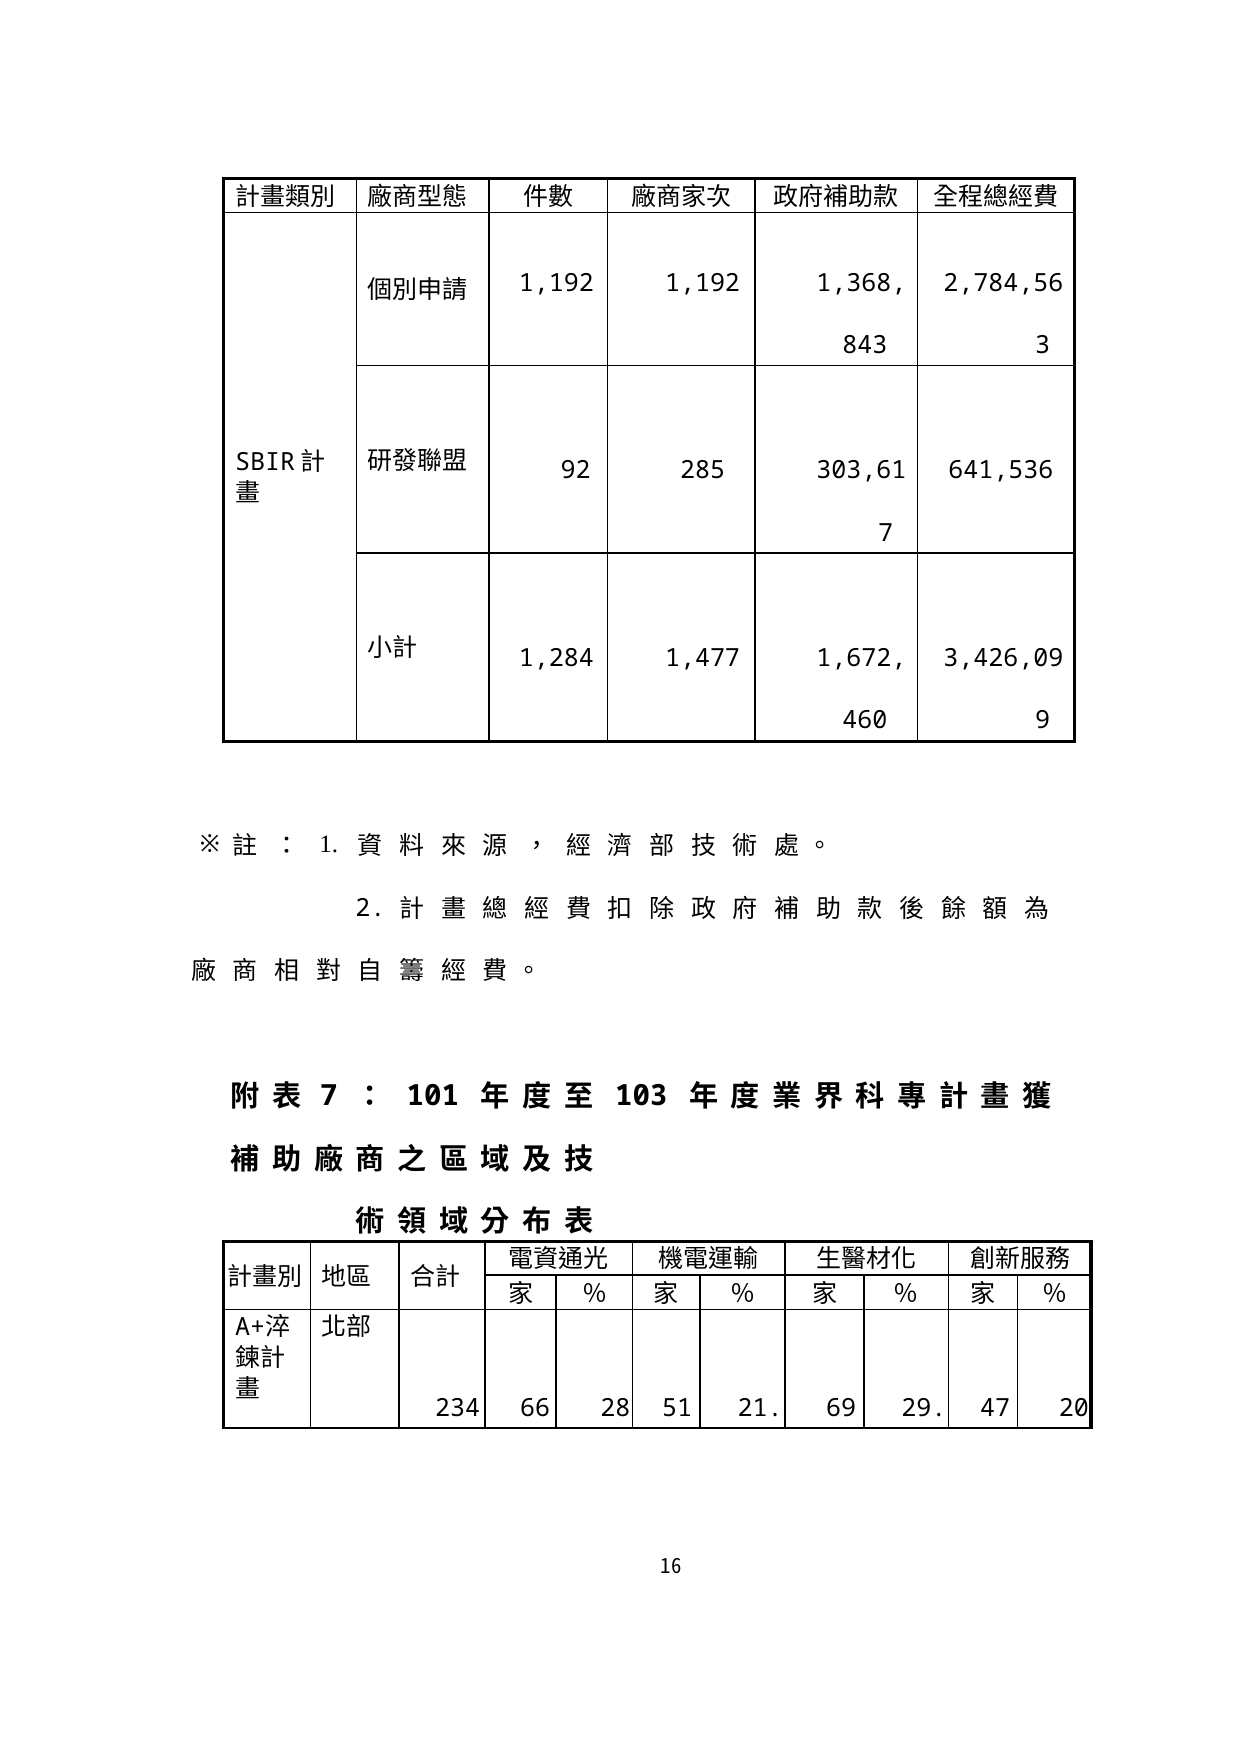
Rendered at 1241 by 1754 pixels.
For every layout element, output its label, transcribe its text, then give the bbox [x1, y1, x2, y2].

table_cell 66 [486, 1310, 555, 1427]
table_cell 285 [608, 366, 754, 552]
table_cell 29. [865, 1310, 948, 1427]
text 2.計畫總經費扣除政府補助款後餘額為廠商相對自籌經費。 [183, 865, 1058, 990]
table_cell 1,192 [490, 213, 607, 365]
table_cell 234 [400, 1310, 484, 1427]
table_cell 641,536 [918, 366, 1073, 552]
table_cell 研發聯盟 [357, 366, 488, 552]
text ※註：1.資料來源，經濟部技術處。 [183, 802, 1058, 865]
table_cell 小計 [357, 554, 488, 740]
table_cell 家 [786, 1276, 863, 1308]
table_cell 28 [557, 1310, 632, 1427]
table_cell SBIR計畫 [225, 213, 356, 740]
table_cell 92 [490, 366, 607, 552]
table_header 廠商型態 [357, 180, 488, 212]
table_header 地區 [311, 1243, 398, 1308]
table_cell 47 [949, 1310, 1017, 1427]
table_header 廠商家次 [608, 180, 754, 212]
text 附表7：101年度至103年度業界科專計畫獲補助廠商之區域及技 [212, 1052, 1058, 1177]
text 術領域分布表 [212, 1177, 1058, 1240]
table_cell 家 [486, 1276, 555, 1308]
table_header 生醫材化 [786, 1243, 948, 1274]
table_cell 3,426,099 [918, 554, 1073, 740]
table_cell A+淬鍊計畫 [225, 1310, 310, 1427]
table_cell ％ [865, 1276, 948, 1308]
table_cell 北部 [311, 1310, 398, 1427]
table_cell ％ [557, 1276, 632, 1308]
table_cell 1,284 [490, 554, 607, 740]
table_cell ％ [701, 1276, 784, 1308]
table_header 全程總經費 [918, 180, 1073, 212]
table_cell 69 [786, 1310, 863, 1427]
table_cell 個別申請 [357, 213, 488, 365]
table_cell 家 [633, 1276, 699, 1308]
table_cell 2,784,563 [918, 213, 1073, 365]
table_cell 1,477 [608, 554, 754, 740]
table_header 件數 [490, 180, 607, 212]
table_cell 1,672,460 [756, 554, 917, 740]
table_header 電資通光 [486, 1243, 632, 1274]
table_header 政府補助款 [756, 180, 917, 212]
table_cell ％ [1018, 1276, 1089, 1308]
table_cell 家 [949, 1276, 1017, 1308]
table_cell 51 [633, 1310, 699, 1427]
table_header 計畫別 [225, 1243, 310, 1308]
table_cell 1,192 [608, 213, 754, 365]
table_header 合計 [400, 1243, 484, 1308]
table_header 創新服務 [949, 1243, 1089, 1274]
table_cell 21. [701, 1310, 784, 1427]
table_cell 303,617 [756, 366, 917, 552]
table_cell 1,368,843 [756, 213, 917, 365]
table_header 機電運輸 [633, 1243, 784, 1274]
table_header 計畫類別 [225, 180, 356, 212]
table_cell 20 [1018, 1310, 1089, 1427]
